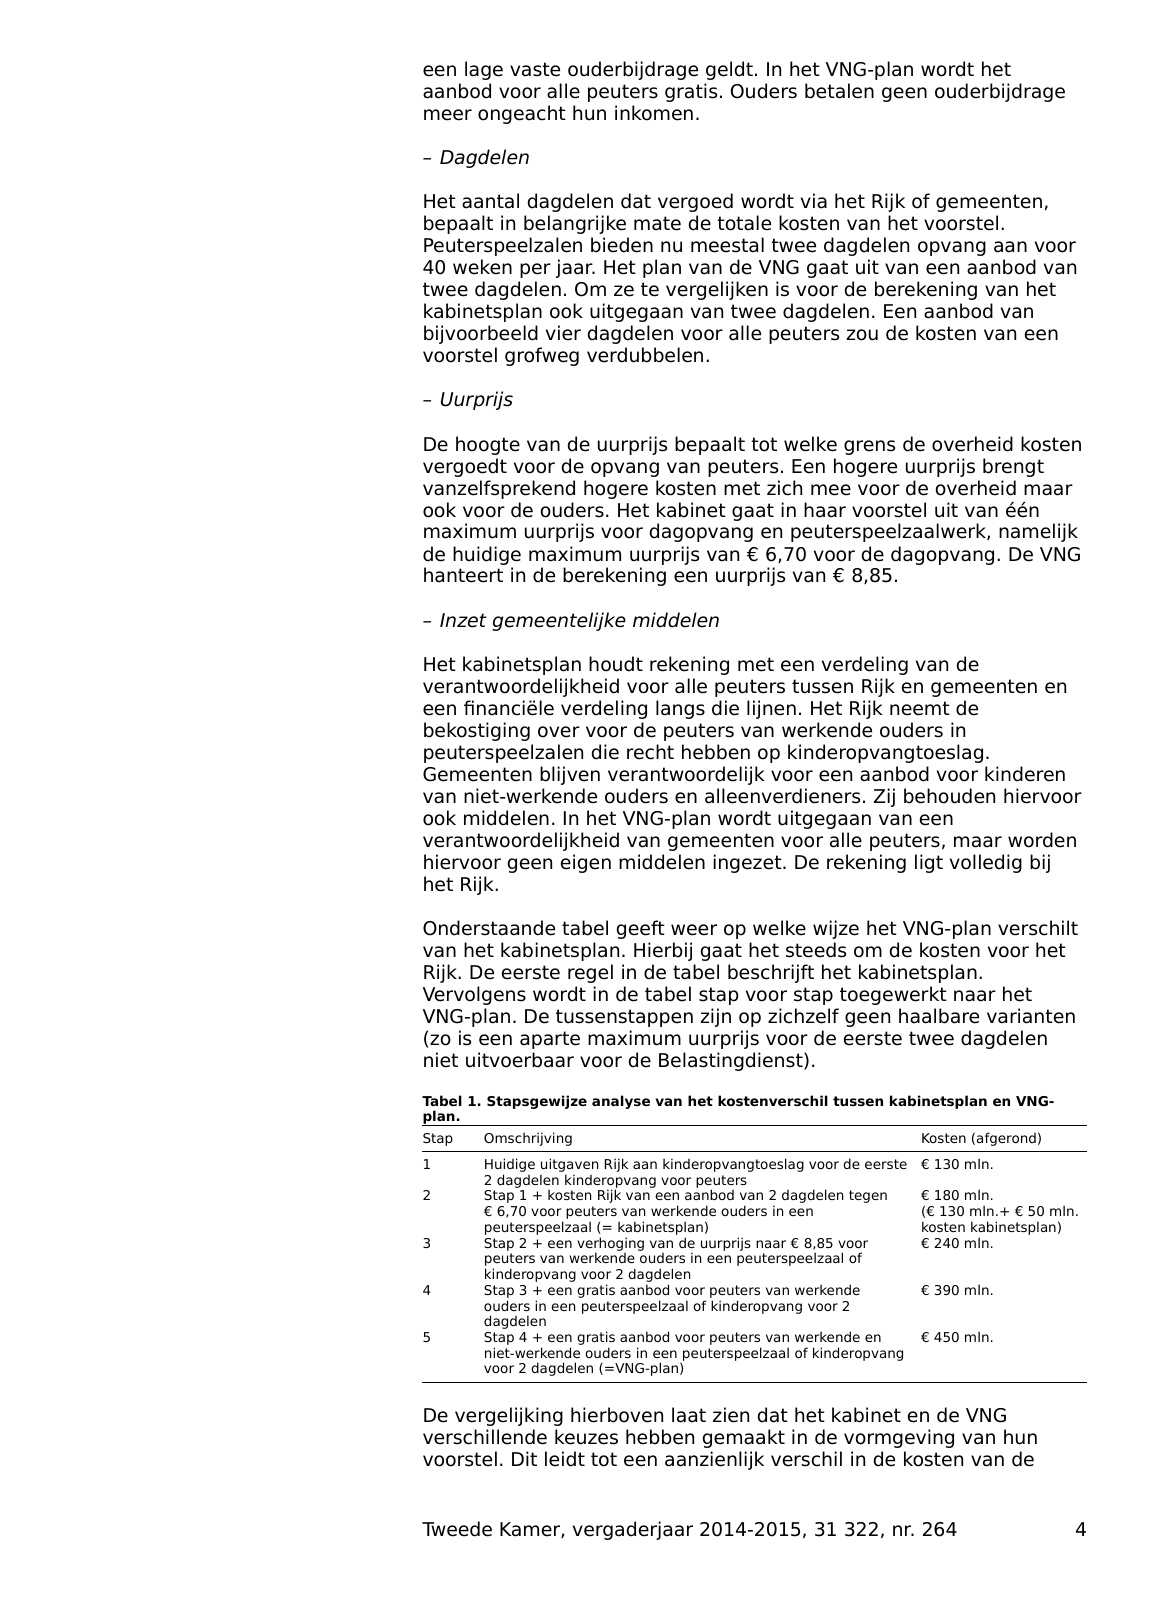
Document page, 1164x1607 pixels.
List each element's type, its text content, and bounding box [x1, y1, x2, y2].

table_header Tabel 1. Stapsgewijze analyse van het kostenverschil tussen kabinetsplan en VNG-plan. [422, 1094, 1087, 1125]
text De hoogte van de uurprijs bepaalt tot welke grens de overheid kosten vergoedt voor de opvang van peuters. Een hogere uurprijs brengt vanzelfsprekend hogere kosten met zich mee voor de overheid maar ook voor de ouders. Het kabinet gaat in haar voorstel uit van één maximum uurprijs voor dagopvang en peuterspeelzaalwerk, namelijk de huidige maximum uurprijs van € 6,70 voor de dagopvang. De VNG hanteert in de berekening een uurprijs van € 8,85. [422, 433, 1087, 587]
text Het aantal dagdelen dat vergoed wordt via het Rijk of gemeenten, bepaalt in belangrijke mate de totale kosten van het voorstel. Peuterspeelzalen bieden nu meestal twee dagdelen opvang aan voor 40 weken per jaar. Het plan van de VNG gaat uit van een aanbod van twee dagdelen. Om ze te vergelijken is voor de berekening van het kabinetsplan ook uitgegaan van twee dagdelen. Een aanbod van bijvoorbeeld vier dagdelen voor alle peuters zou de kosten van een voorstel grofweg verdubbelen. [422, 191, 1087, 367]
table_cell Huidige uitgaven Rijk aan kinderopvangtoeslag voor de eerste 2 dagdelen kinderopvang voor peuters [478, 1152, 915, 1188]
table_cell € 130 mln. [915, 1152, 1087, 1188]
table_cell Stap 3 + een gratis aanbod voor peuters van werkende ouders in een peuterspeelzaal of kinderopvang voor 2 dagdelen [478, 1283, 915, 1330]
table_cell € 450 mln. [915, 1330, 1087, 1382]
table_cell 1 [422, 1152, 478, 1188]
text De vergelijking hierboven laat zien dat het kabinet en de VNG verschillende keuzes hebben gemaakt in de vormgeving van hun voorstel. Dit leidt tot een aanzienlijk verschil in de kosten van de [422, 1405, 1087, 1471]
table_cell Omschrijving [478, 1126, 915, 1151]
text Onderstaande tabel geeft weer op welke wijze het VNG-plan verschilt van het kabinetsplan. Hierbij gaat het steeds om de kosten voor het Rijk. De eerste regel in de tabel beschrijft het kabinetsplan. Vervolgens wordt in de tabel stap voor stap toegewerkt naar het VNG-plan. De tussenstappen zijn op zichzelf geen haalbare varianten (zo is een aparte maximum uurprijs voor de eerste twee dagdelen niet uitvoerbaar voor de Belastingdienst). [422, 918, 1087, 1072]
table_cell € 390 mln. [915, 1283, 1087, 1330]
table_cell € 240 mln. [915, 1235, 1087, 1283]
table_cell € 180 mln. (€ 130 mln.+ € 50 mln. kosten kabinetsplan) [915, 1188, 1087, 1235]
table_cell Kosten (afgerond) [915, 1126, 1087, 1151]
text een lage vaste ouderbijdrage geldt. In het VNG-plan wordt het aanbod voor alle peuters gratis. Ouders betalen geen ouderbijdrage meer ongeacht hun inkomen. [422, 59, 1087, 125]
table_cell Stap [422, 1126, 478, 1151]
table_cell Stap 4 + een gratis aanbod voor peuters van werkende en niet-werkende ouders in een peuterspeelzaal of kinderopvang voor 2 dagdelen (=VNG-plan) [478, 1330, 915, 1382]
table_cell Stap 2 + een verhoging van de uurprijs naar € 8,85 voor peuters van werkende ouders in een peuterspeelzaal of kinderopvang voor 2 dagdelen [478, 1235, 915, 1283]
table_cell 3 [422, 1235, 478, 1283]
table_cell 5 [422, 1330, 478, 1382]
text Het kabinetsplan houdt rekening met een verdeling van de verantwoordelijkheid voor alle peuters tussen Rijk en gemeenten en een financiële verdeling langs die lijnen. Het Rijk neemt de bekostiging over voor de peuters van werkende ouders in peuterspeelzalen die recht hebben op kinderopvangtoeslag. Gemeenten blijven verantwoordelijk voor een aanbod voor kinderen van niet-werkende ouders en alleenverdieners. Zij behouden hiervoor ook middelen. In het VNG-plan wordt uitgegaan van een verantwoordelijkheid van gemeenten voor alle peuters, maar worden hiervoor geen eigen middelen ingezet. De rekening ligt volledig bij het Rijk. [422, 654, 1087, 896]
table_cell 2 [422, 1188, 478, 1235]
subtitle – Uurprijs [422, 389, 1087, 411]
table_cell 4 [422, 1283, 478, 1330]
subtitle – Inzet gemeentelijke middelen [422, 609, 1087, 632]
table_cell Stap 1 + kosten Rijk van een aanbod van 2 dagdelen tegen € 6,70 voor peuters van werkende ouders in een peuterspeelzaal (= kabinetsplan) [478, 1188, 915, 1235]
subtitle – Dagdelen [422, 147, 1087, 169]
